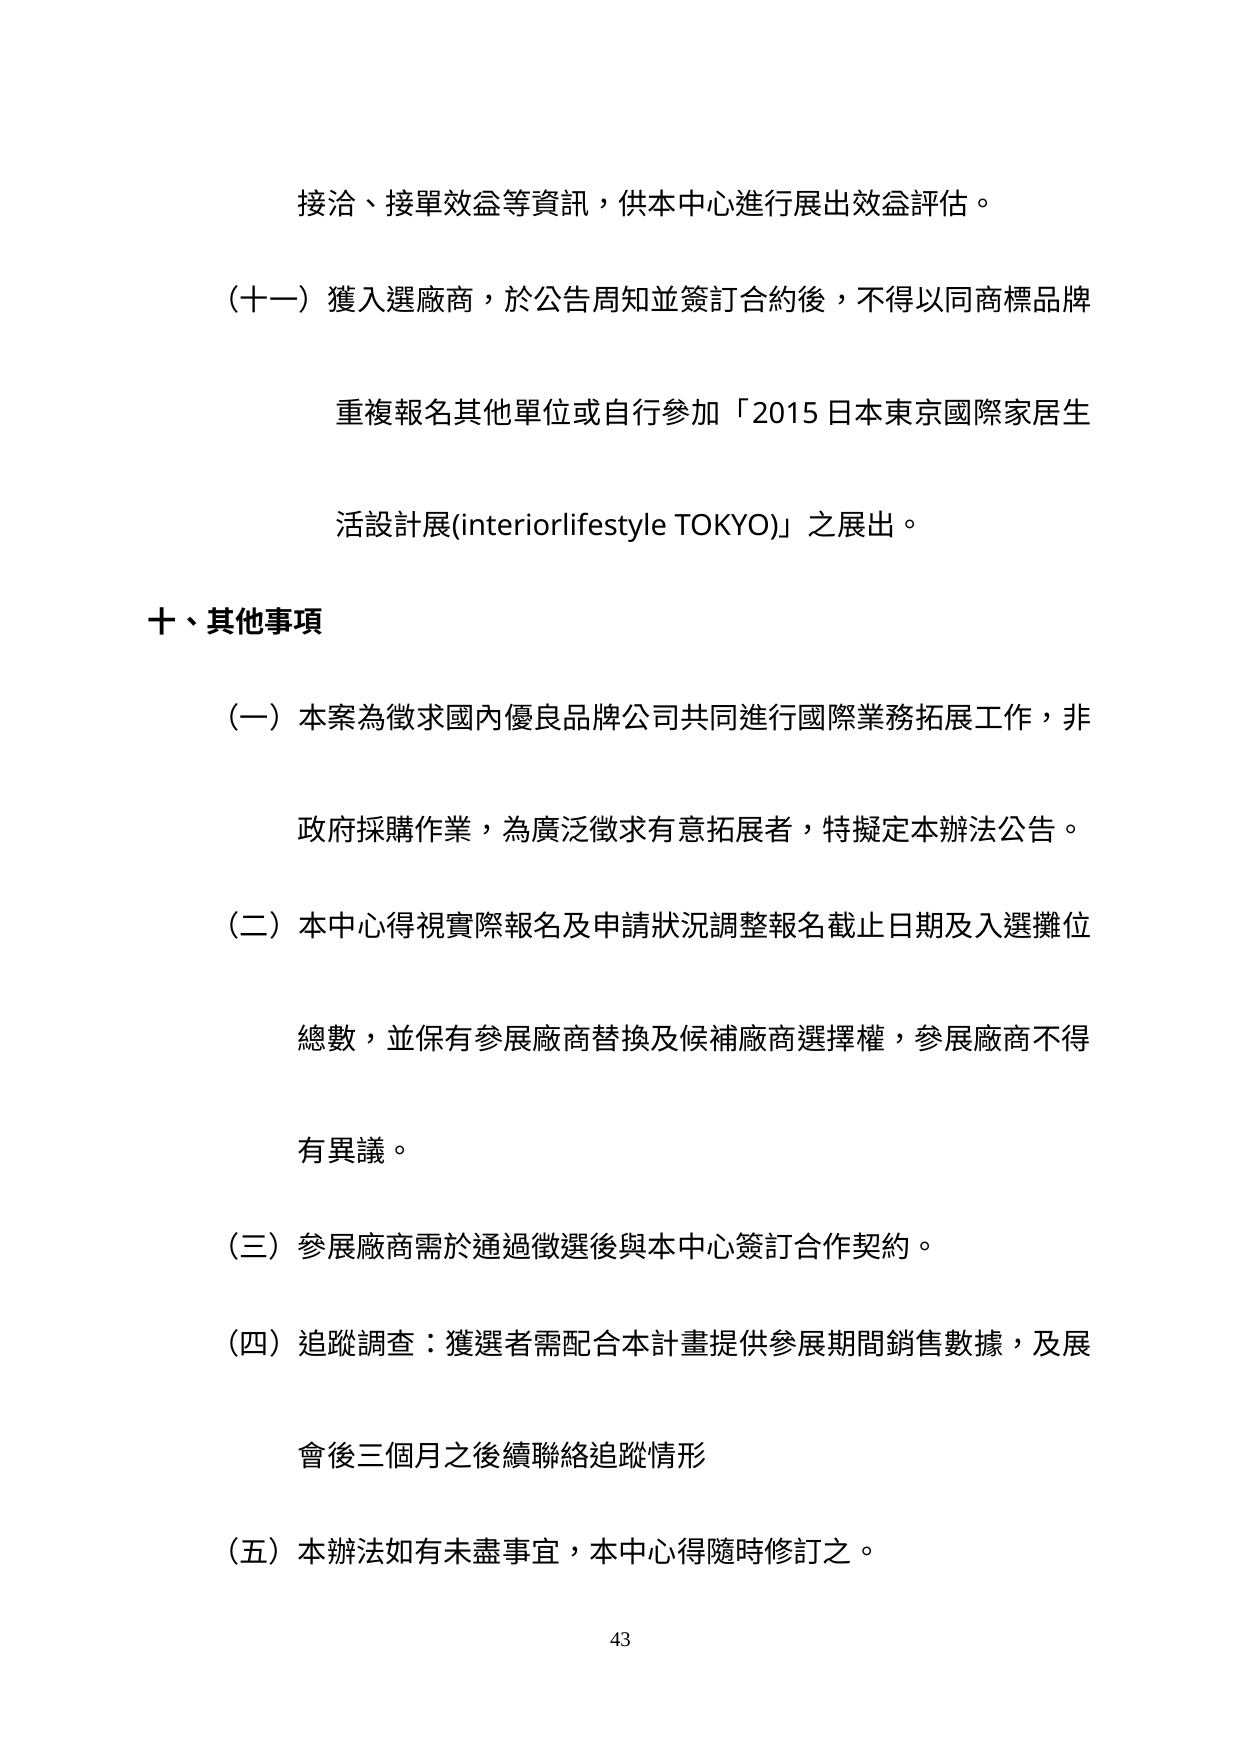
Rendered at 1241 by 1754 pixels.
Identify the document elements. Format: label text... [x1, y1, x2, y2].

text （一）本案為徵求國內優良品牌公司共同進行國際業務拓展工作，非政府採購作業，為廣泛徵求有意拓展者，特擬定本辦法公告。 [210, 678, 1092, 865]
text （五）本辦法如有未盡事宜，本中心得隨時修訂之。 [210, 1512, 1092, 1587]
text （四）追蹤調查：獲選者需配合本計畫提供參展期間銷售數據，及展會後三個月之後續聯絡追蹤情形 [210, 1304, 1092, 1491]
text （十一）獲入選廠商，於公告周知並簽訂合約後，不得以同商標品牌重複報名其他單位或自行參加「2015日本東京國際家居生活設計展(interiorlifestyle TOKYO)」之展出。 [210, 261, 1092, 561]
text 十、其他事項 [148, 582, 1092, 657]
text （三）參展廠商需於通過徵選後與本中心簽訂合作契約。 [210, 1208, 1092, 1283]
text （二）本中心得視實際報名及申請狀況調整報名截止日期及入選攤位總數，並保有參展廠商替換及候補廠商選擇權，參展廠商不得有異議。 [210, 887, 1092, 1187]
text 接洽、接單效益等資訊，供本中心進行展出效益評估。 [210, 164, 1092, 239]
